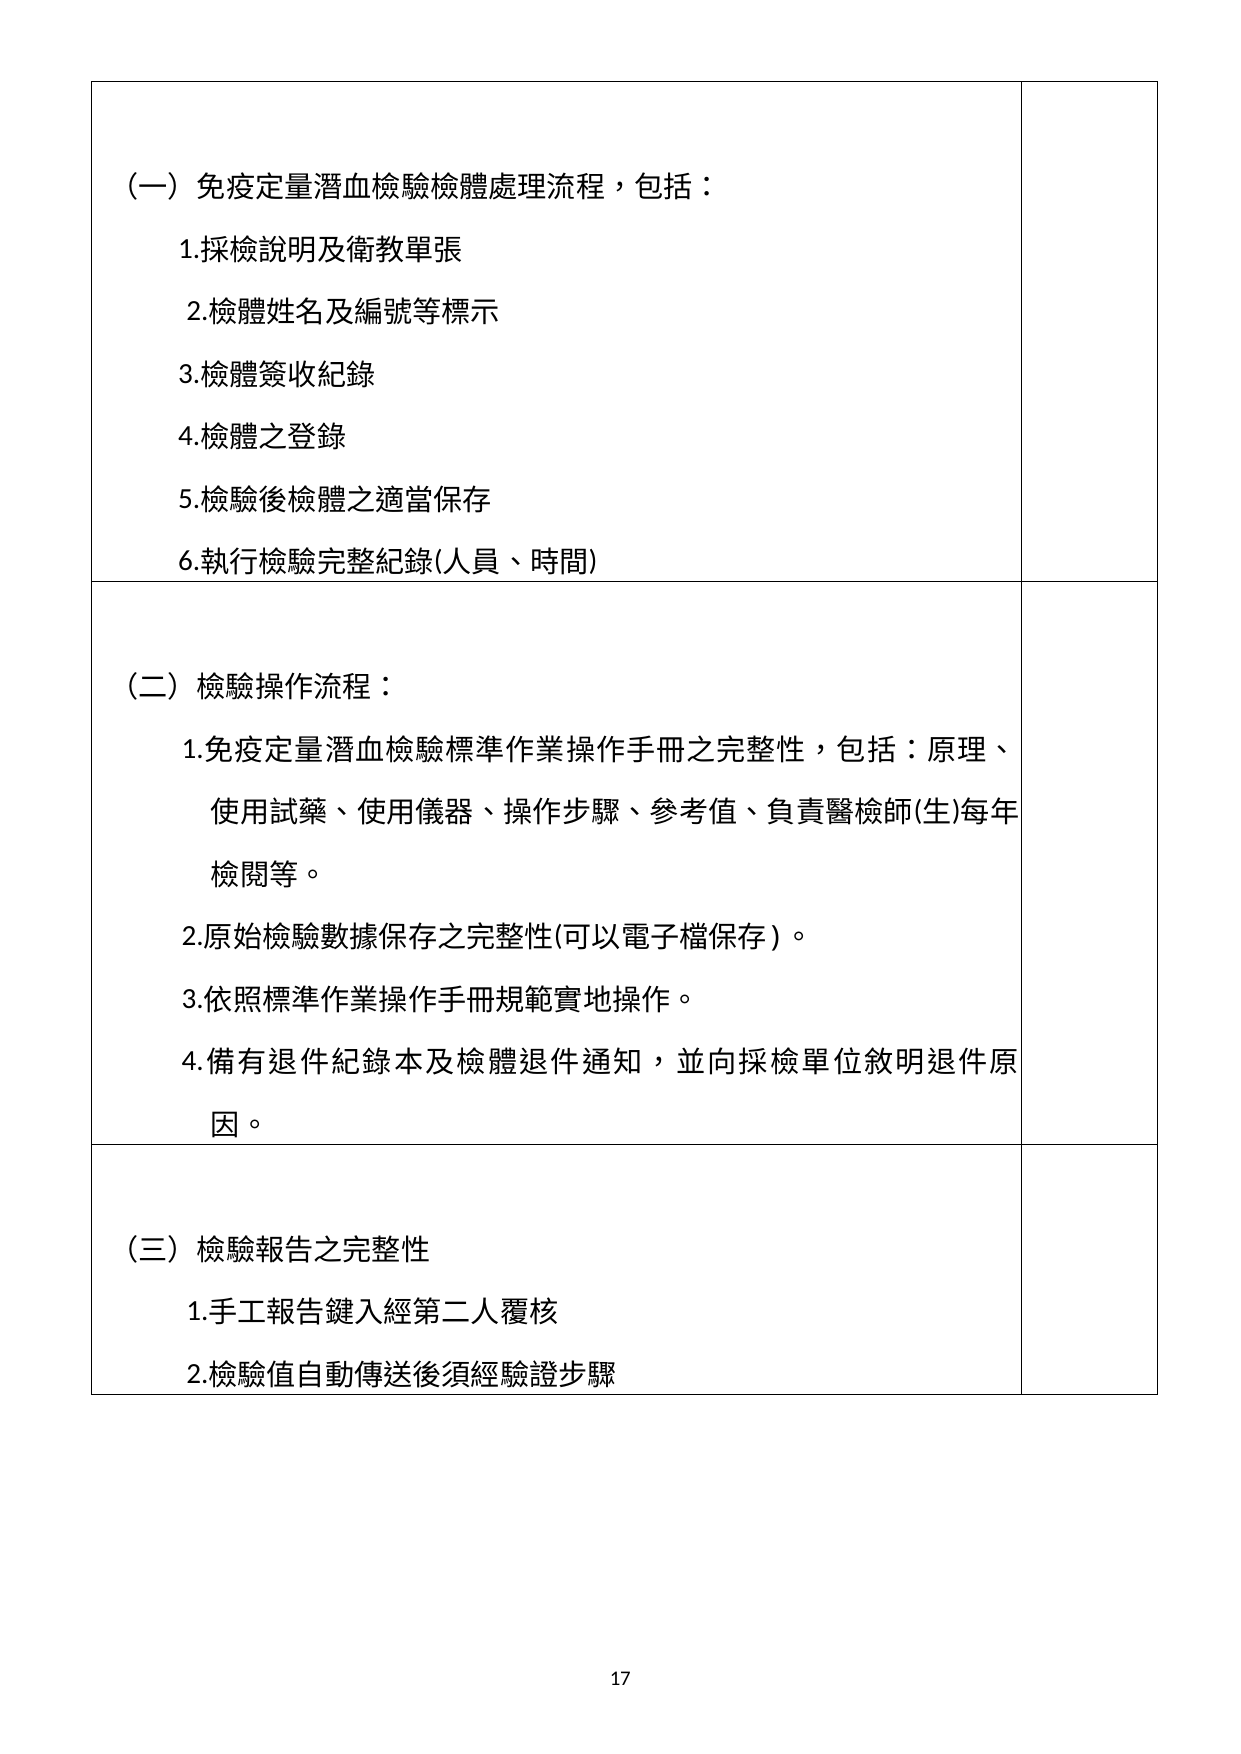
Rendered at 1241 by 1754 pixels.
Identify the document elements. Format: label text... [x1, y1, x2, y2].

table_cell （一）免疫定量潛血檢驗檢體處理流程，包括： 1.採檢說明及衛教單張 2.檢體姓名及編號等標示 3.檢體簽收紀錄 4.檢體之登錄 5.檢驗後檢體之適當保存 6.執行檢驗完整紀錄(人員、時間) [92, 82, 1021, 581]
table_cell [1022, 82, 1157, 581]
table_cell [1022, 582, 1157, 1143]
table_cell （二）檢驗操作流程： 1.免疫定量潛血檢驗標準作業操作手冊之完整性，包括：原理、使用試藥、使用儀器、操作步驟、參考值、負責醫檢師(生)每年檢閱等。 2.原始檢驗數據保存之完整性(可以電子檔保存)。 3.依照標準作業操作手冊規範實地操作。 4.備有退件紀錄本及檢體退件通知，並向採檢單位敘明退件原因。 [92, 582, 1021, 1143]
table_cell （三）檢驗報告之完整性 1.手工報告鍵入經第二人覆核 2.檢驗值自動傳送後須經驗證步驟 [92, 1145, 1021, 1393]
table_cell [1022, 1145, 1157, 1393]
